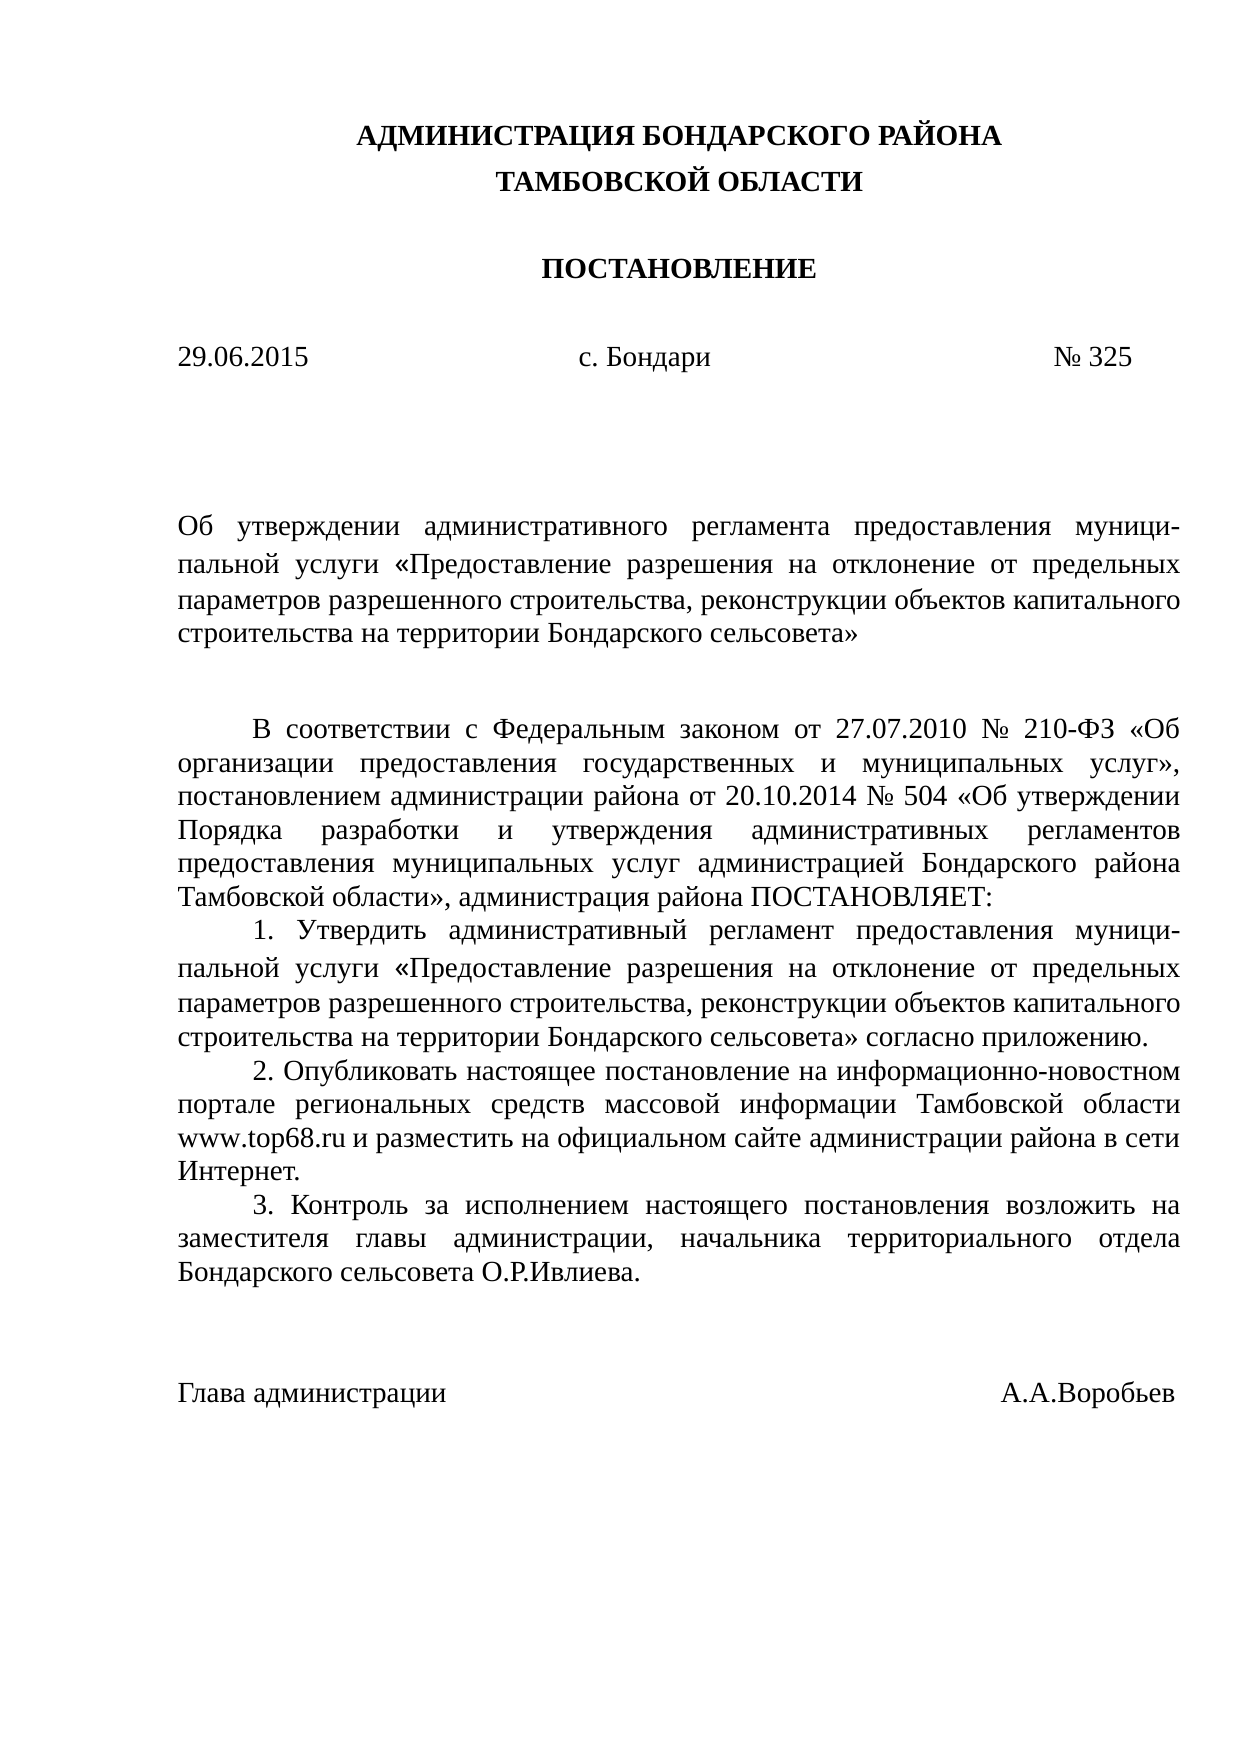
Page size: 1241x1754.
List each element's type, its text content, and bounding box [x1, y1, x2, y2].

text ТАМБОВСКОЙ ОБЛАСТИ [177, 164, 1181, 198]
text 2. Опубликовать настоящее постановление на информационно-новостном портале региональных средств массовой информации Тамбовской области www.top68.ru и разместить на официальном сайте администрации района в сети Интернет. [177, 1053, 1181, 1187]
text 3. Контроль за исполнением настоящего постановления возложить на заместителя главы администрации, начальника территориального отдела Бондарского сельсовета О.Р.Ивлиева. [177, 1187, 1181, 1287]
text ПОСТАНОВЛЕНИЕ [177, 251, 1181, 285]
text 29.06.2015 с. Бондари № 325 [177, 339, 1181, 372]
text 1. Утвердить административный регламент предоставления муници-пальной услуги «Предоставление разрешения на отклонение от предельных параметров разрешенного строительства, реконструкции объектов капитального строительства на территории Бондарского сельсовета» согласно приложению. [177, 912, 1181, 1053]
text Об утверждении административного регламента предоставления муници-пальной услуги «Предоставление разрешения на отклонение от предельных параметров разрешенного строительства, реконструкции объектов капитального строительства на территории Бондарского сельсовета» [177, 508, 1181, 649]
text В соответствии с Федеральным законом от 27.07.2010 № 210-ФЗ «Об организации предоставления государственных и муниципальных услуг», постановлением администрации района от 20.10.2014 № 504 «Об утверждении Порядка разработки и утверждения административных регламентов предоставления муниципальных услуг администрацией Бондарского района Тамбовской области», администрация района ПОСТАНОВЛЯЕТ: [177, 711, 1181, 912]
text АДМИНИСТРАЦИЯ БОНДАРСКОГО РАЙОНА [177, 118, 1181, 152]
text Глава администрации А.А.Воробьев [177, 1375, 1181, 1408]
